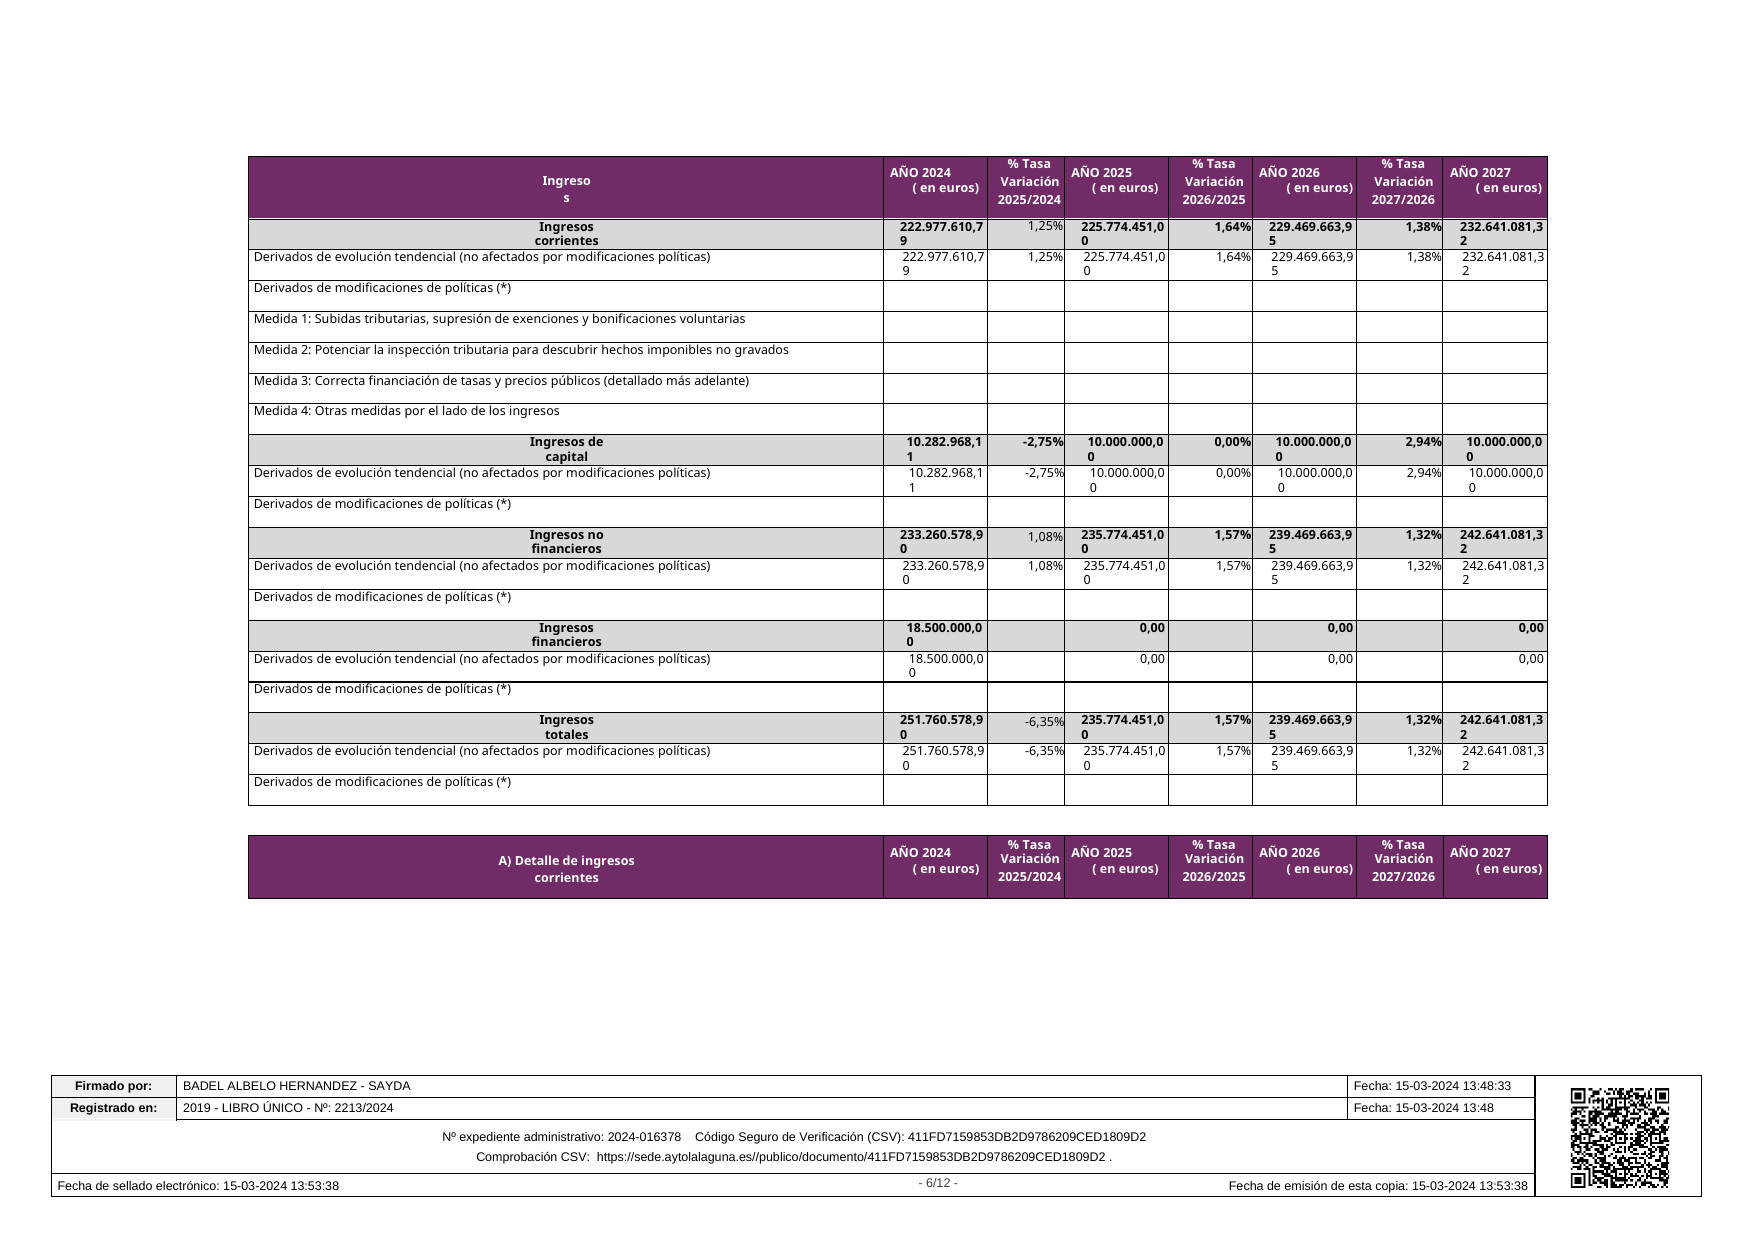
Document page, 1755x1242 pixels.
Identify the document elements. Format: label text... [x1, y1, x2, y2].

table_cell [1065, 497, 1168, 527]
table_cell [1253, 775, 1356, 805]
table_cell 251.760.578,90 [884, 713, 987, 743]
table_cell [1065, 404, 1168, 434]
table_cell [1169, 652, 1252, 681]
table_cell ( en euros) [1443, 180, 1547, 218]
table_cell [1169, 312, 1252, 342]
table_cell [988, 621, 1064, 651]
table_cell [1357, 590, 1442, 619]
table_cell ( en euros) [884, 859, 987, 898]
table_cell 229.469.663,95 [1253, 220, 1356, 249]
table_cell -2,75% [988, 435, 1064, 465]
table_cell 1,32% [1357, 744, 1442, 774]
table_cell [1253, 374, 1356, 403]
table_cell 0,00% [1169, 435, 1252, 465]
table_cell [1357, 281, 1442, 311]
table_cell 235.774.451,00 [1065, 744, 1168, 774]
table_cell 233.260.578,90 [884, 528, 987, 558]
table_header % Tasa [1169, 836, 1252, 851]
table_cell [1443, 497, 1547, 527]
table_cell Medida 2: Potenciar la inspección tributaria para descubrir hechos imponibles no gravados [249, 343, 883, 372]
table_cell [988, 404, 1064, 434]
table_cell Variación 2025/2024 [988, 851, 1064, 898]
table_cell ( en euros) [884, 180, 987, 218]
table_cell 1,32% [1357, 713, 1442, 743]
table_header BADEL ALBELO HERNANDEZ - SAYDA [177, 1076, 1347, 1097]
table_cell 10.000.000,00 [1253, 466, 1356, 496]
table_cell 0,00% [1169, 466, 1252, 496]
table_cell [1169, 497, 1252, 527]
table_cell 1,08% [988, 528, 1064, 558]
table_cell [1169, 621, 1252, 651]
table_cell [988, 683, 1064, 712]
table_cell [1253, 312, 1356, 342]
table_cell [1065, 590, 1168, 619]
table_cell 1,38% [1357, 220, 1442, 249]
table_cell [1357, 312, 1442, 342]
table_cell 10.000.000,00 [1443, 435, 1547, 465]
table_cell [884, 343, 987, 372]
table_cell 10.282.968,11 [884, 466, 987, 496]
table_header % Tasa [1357, 836, 1443, 851]
table_header AÑO 2027 [1444, 836, 1547, 859]
table_header Fecha: 15-03-2024 13:48:33 [1348, 1076, 1534, 1097]
table_cell 1,64% [1169, 250, 1252, 280]
table_header AÑO 2027 [1443, 157, 1547, 180]
table_cell Variación 2027/2026 [1357, 851, 1443, 898]
table_cell Derivados de modificaciones de políticas (*) [249, 590, 883, 619]
table_cell Medida 4: Otras medidas por el lado de los ingresos [249, 404, 883, 434]
table_cell Variación 2025/2024 [988, 172, 1064, 218]
table_cell [1169, 590, 1252, 619]
table_cell ( en euros) [1065, 859, 1168, 898]
table_cell Derivados de evolución tendencial (no afectados por modificaciones políticas) [249, 559, 883, 589]
table_cell 235.774.451,00 [1065, 559, 1168, 589]
table_cell Variación 2026/2025 [1169, 172, 1252, 218]
table_cell [1169, 775, 1252, 805]
table_cell 235.774.451,00 [1065, 713, 1168, 743]
table_cell 239.469.663,95 [1253, 559, 1356, 589]
table_cell 10.000.000,00 [1443, 466, 1547, 496]
table_cell 239.469.663,95 [1253, 528, 1356, 558]
table_header AÑO 2026 [1253, 836, 1356, 859]
table_cell Nº expediente administrativo: 2024-016378 Código Seguro de Verificación (CSV): 411FD7159853DB2D9786209CED1809D2 Comprobación CSV: https://sede.aytolalaguna.es//publico/documento/411FD7159853DB2D9786209CED1809D2 . [52, 1120, 1534, 1173]
table_cell 242.641.081,32 [1443, 528, 1547, 558]
table_cell -6,35% [988, 713, 1064, 743]
table_cell 225.774.451,00 [1065, 250, 1168, 280]
table_cell [1443, 312, 1547, 342]
table_cell Ingresos financieros [249, 621, 883, 651]
table_header % Tasa [988, 157, 1064, 172]
table_header [1536, 1076, 1701, 1196]
table_cell 10.282.968,11 [884, 435, 987, 465]
table_cell 0,00 [1443, 621, 1547, 651]
table_cell 229.469.663,95 [1253, 250, 1356, 280]
table_cell [1253, 281, 1356, 311]
table_cell ( en euros) [1065, 180, 1168, 218]
table_cell [1253, 497, 1356, 527]
table_header Ingresos [249, 157, 883, 218]
table_header AÑO 2024 [884, 836, 987, 859]
table_cell [884, 775, 987, 805]
table_cell Fecha: 15-03-2024 13:48 [1348, 1098, 1534, 1118]
table_cell Ingresos totales [249, 713, 883, 743]
table_cell [884, 590, 987, 619]
table_cell [1065, 683, 1168, 712]
table_cell 2,94% [1357, 466, 1442, 496]
table_cell [1253, 404, 1356, 434]
table_header AÑO 2025 [1065, 836, 1168, 859]
table_cell [1357, 374, 1442, 403]
table_cell ( en euros) [1253, 180, 1356, 218]
table_cell 1,57% [1169, 528, 1252, 558]
table_cell 0,00 [1065, 652, 1168, 681]
table_header A) Detalle de ingresos corrientes [249, 836, 883, 898]
table_cell 1,32% [1357, 528, 1442, 558]
table_cell [1357, 775, 1442, 805]
table_cell 1,38% [1357, 250, 1442, 280]
table_cell 10.000.000,00 [1253, 435, 1356, 465]
table_cell 10.000.000,00 [1065, 435, 1168, 465]
table_cell Fecha de sellado electrónico: 15-03-2024 13:53:38 - 6/12 - Fecha de emisión de esta copia: 15-03-2024 13:53:38 [52, 1174, 1534, 1196]
table_cell 239.469.663,95 [1253, 744, 1356, 774]
table_cell [1357, 343, 1442, 372]
table_cell [1169, 683, 1252, 712]
table_cell [1443, 775, 1547, 805]
table_cell Ingresos de capital [249, 435, 883, 465]
table_cell [1169, 281, 1252, 311]
table_cell 2,94% [1357, 435, 1442, 465]
table_cell 0,00 [1253, 652, 1356, 681]
table_cell Medida 3: Correcta financiación de tasas y precios públicos (detallado más adelante) [249, 374, 883, 403]
table_cell 18.500.000,00 [884, 621, 987, 651]
table_cell [1065, 343, 1168, 372]
table_cell ( en euros) [1253, 859, 1356, 898]
table_cell [988, 281, 1064, 311]
table_cell [1253, 343, 1356, 372]
table_cell [1065, 312, 1168, 342]
table_cell 1,25% [988, 220, 1064, 249]
table_cell -6,35% [988, 744, 1064, 774]
table_cell Derivados de evolución tendencial (no afectados por modificaciones políticas) [249, 652, 883, 681]
table_cell [988, 590, 1064, 619]
table_cell 0,00 [1065, 621, 1168, 651]
table_cell 1,08% [988, 559, 1064, 589]
table_cell 0,00 [1253, 621, 1356, 651]
table_cell Derivados de evolución tendencial (no afectados por modificaciones políticas) [249, 466, 883, 496]
table_cell [1169, 343, 1252, 372]
table_cell Variación 2026/2025 [1169, 851, 1252, 898]
table_cell [884, 281, 987, 311]
table_cell [988, 652, 1064, 681]
table_cell -2,75% [988, 466, 1064, 496]
table_header % Tasa [1357, 157, 1442, 172]
table_cell [988, 343, 1064, 372]
table_cell Derivados de modificaciones de políticas (*) [249, 683, 883, 712]
table_cell [988, 374, 1064, 403]
table_cell [884, 497, 987, 527]
table_cell 1,57% [1169, 744, 1252, 774]
table_cell 2019 - LIBRO ÚNICO - Nº: 2213/2024 [177, 1098, 1347, 1118]
table_cell [1169, 404, 1252, 434]
table_cell [1357, 404, 1442, 434]
table_cell 1,57% [1169, 559, 1252, 589]
table_cell [1357, 652, 1442, 681]
table_cell [988, 497, 1064, 527]
table_cell [988, 775, 1064, 805]
table_cell ( en euros) [1444, 859, 1547, 898]
table_cell Derivados de modificaciones de políticas (*) [249, 775, 883, 805]
table_cell Derivados de modificaciones de políticas (*) [249, 497, 883, 527]
table_cell 18.500.000,00 [884, 652, 987, 681]
table_cell [1443, 590, 1547, 619]
table_cell [884, 312, 987, 342]
table_cell [1065, 374, 1168, 403]
table_cell [1253, 683, 1356, 712]
table_cell 0,00 [1443, 652, 1547, 681]
table_cell [1443, 404, 1547, 434]
table_cell 233.260.578,90 [884, 559, 987, 589]
table_cell [1357, 497, 1442, 527]
table_cell [884, 404, 987, 434]
table_cell [1443, 683, 1547, 712]
table_cell Variación 2027/2026 [1357, 172, 1442, 218]
table_cell Medida 1: Subidas tributarias, supresión de exenciones y bonificaciones voluntarias [249, 312, 883, 342]
table_cell 222.977.610,79 [884, 220, 987, 249]
table_cell [884, 374, 987, 403]
table_cell Derivados de modificaciones de políticas (*) [249, 281, 883, 311]
table_cell Registrado en: [52, 1098, 176, 1118]
table_header AÑO 2024 [884, 157, 987, 180]
table_cell [1357, 621, 1442, 651]
table_cell 1,57% [1169, 713, 1252, 743]
table_cell Ingresos corrientes [249, 220, 883, 249]
table_header % Tasa [988, 836, 1064, 851]
table_cell 242.641.081,32 [1443, 713, 1547, 743]
table_cell 222.977.610,79 [884, 250, 987, 280]
table_cell 239.469.663,95 [1253, 713, 1356, 743]
table_cell 232.641.081,32 [1443, 250, 1547, 280]
table_cell 232.641.081,32 [1443, 220, 1547, 249]
table_cell [1443, 281, 1547, 311]
table_cell [884, 683, 987, 712]
table_header Firmado por: [52, 1076, 176, 1097]
table_cell 1,64% [1169, 220, 1252, 249]
table_cell [1443, 343, 1547, 372]
table_cell Ingresos no financieros [249, 528, 883, 558]
table_cell 235.774.451,00 [1065, 528, 1168, 558]
table_cell [1169, 374, 1252, 403]
table_cell [1253, 590, 1356, 619]
table_cell Derivados de evolución tendencial (no afectados por modificaciones políticas) [249, 744, 883, 774]
table_cell 10.000.000,00 [1065, 466, 1168, 496]
table_header AÑO 2026 [1253, 157, 1356, 180]
table_cell 1,25% [988, 250, 1064, 280]
table_cell [1065, 775, 1168, 805]
table_cell Derivados de evolución tendencial (no afectados por modificaciones políticas) [249, 250, 883, 280]
table_cell [1065, 281, 1168, 311]
table_cell 251.760.578,90 [884, 744, 987, 774]
table_cell 225.774.451,00 [1065, 220, 1168, 249]
table_header % Tasa [1169, 157, 1252, 172]
table_cell [1443, 374, 1547, 403]
table_cell 1,32% [1357, 559, 1442, 589]
table_cell [1357, 683, 1442, 712]
table_cell 242.641.081,32 [1443, 559, 1547, 589]
table_cell [988, 312, 1064, 342]
table_header AÑO 2025 [1065, 157, 1168, 180]
table_cell 242.641.081,32 [1443, 744, 1547, 774]
